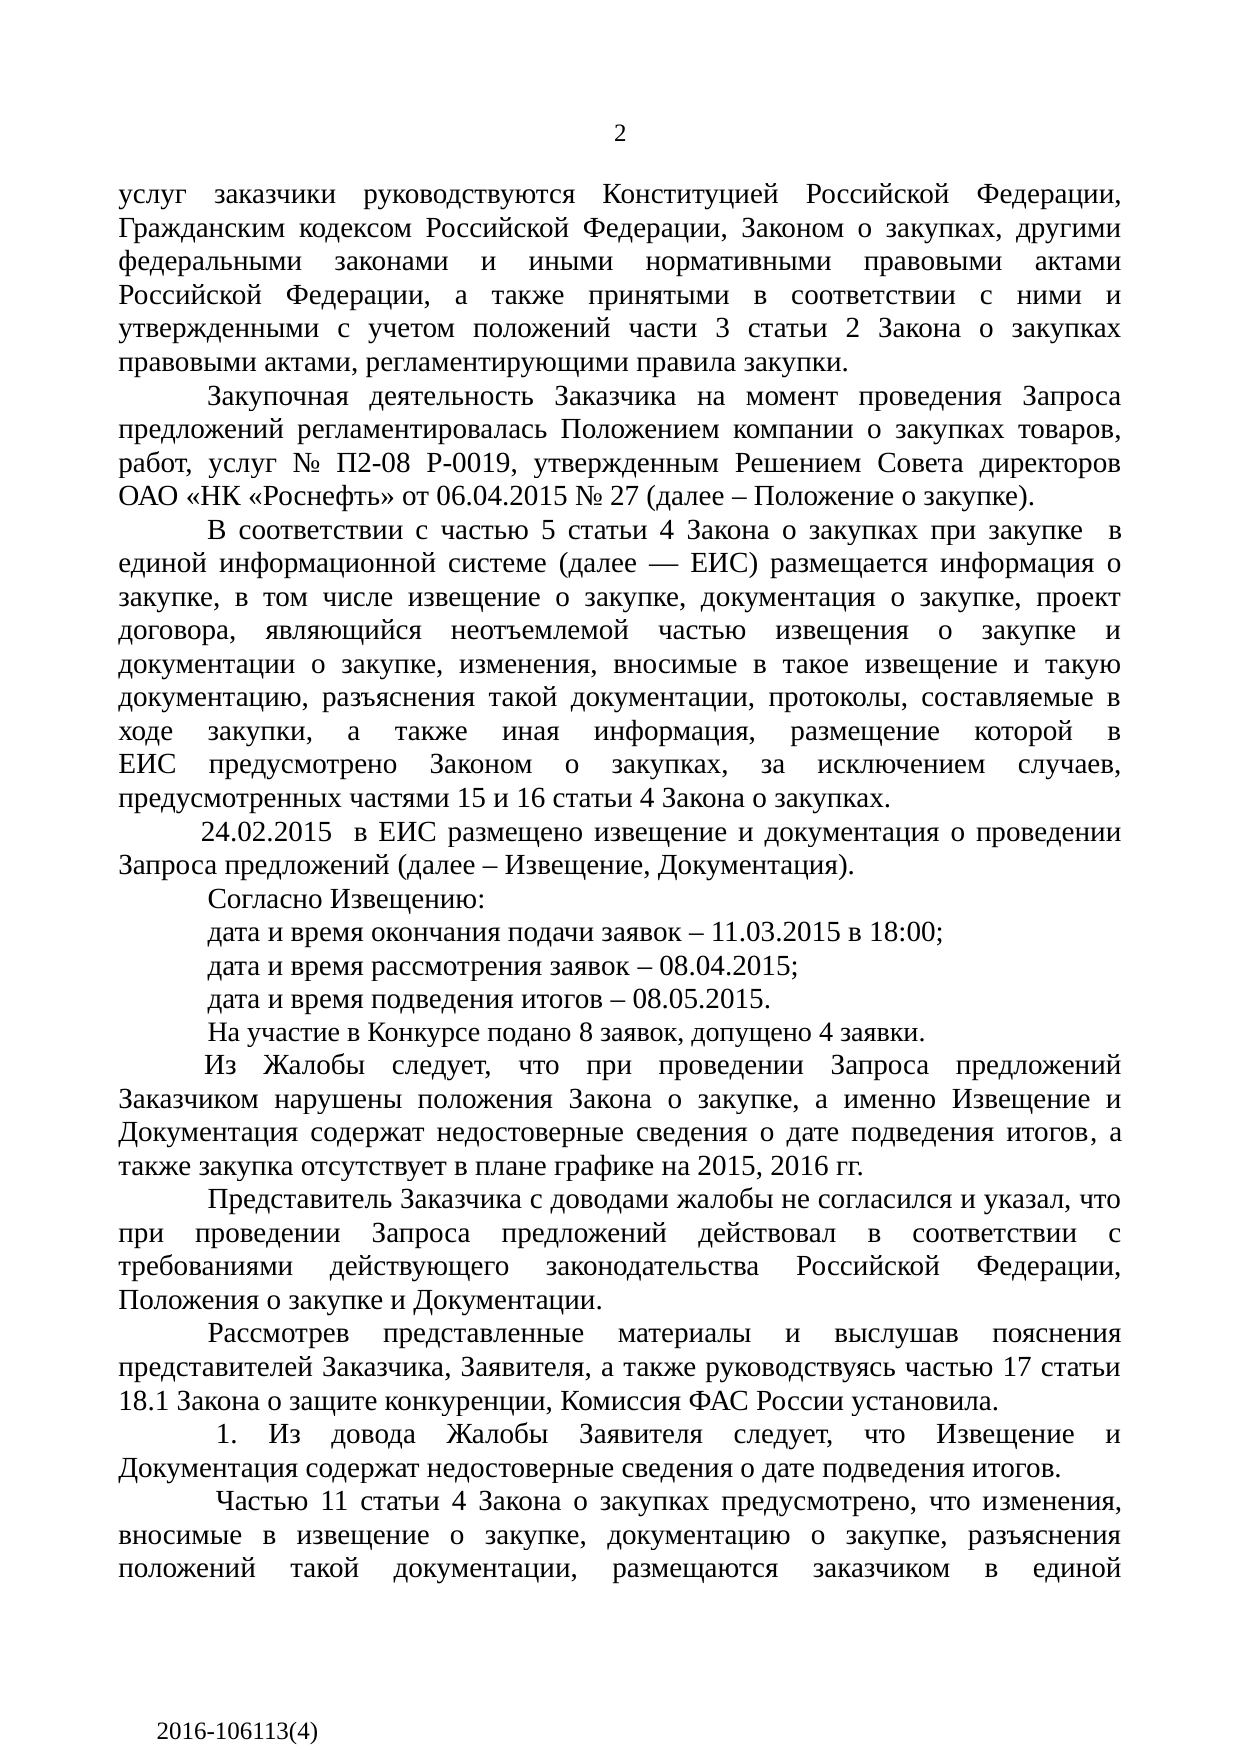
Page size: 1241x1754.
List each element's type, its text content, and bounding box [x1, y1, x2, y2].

text Из Жалобы следует, что при проведении Запроса предложений Заказчиком нарушены положения Закона о закупке, а именно Извещение и Документация содержат недостоверные сведения о дате подведения итогов, а также закупка отсутствует в плане графике на 2015, 2016 гг. [118, 1047, 1122, 1181]
text дата и время подведения итогов – 08.05.2015. [118, 981, 1122, 1015]
list Из довода Жалобы Заявителя следует, что Извещение и Документация содержат недостоверные сведения о дате подведения итогов. [118, 1416, 1122, 1483]
text услуг заказчики руководствуются Конституцией Российской Федерации, Гражданским кодексом Российской Федерации, Законом о закупках, другими федеральными законами и иными нормативными правовыми актами Российской Федерации, а также принятыми в соответствии с ними и утвержденными с учетом положений части 3 статьи 2 Закона о закупках правовыми актами, регламентирующими правила закупки. [118, 176, 1122, 378]
text Согласно Извещению: [118, 881, 1122, 914]
text Закупочная деятельность Заказчика на момент проведения Запроса предложений регламентировалась Положением компании о закупках товаров, работ, услуг № П2-08 Р-0019, утвержденным Решением Совета директоров ОАО «НК «Роснефть» от 06.04.2015 № 27 (далее – Положение о закупке). [118, 378, 1122, 512]
text дата и время окончания подачи заявок – 11.03.2015 в 18:00; [118, 914, 1122, 948]
text Представитель Заказчика с доводами жалобы не согласился и указал, что при проведении Запроса предложений действовал в соответствии с требованиями действующего законодательства Российской Федерации, Положения о закупке и Документации. [118, 1181, 1122, 1316]
text дата и время рассмотрения заявок – 08.04.2015; [118, 948, 1122, 981]
text 24.02.2015 в ЕИС размещено извещение и документация о проведении Запроса предложений (далее – Извещение, Документация). [118, 814, 1122, 881]
text На участие в Конкурсе подано 8 заявок, допущено 4 заявки. [118, 1015, 1122, 1047]
text Частью 11 статьи 4 Закона о закупках предусмотрено, что изменения, вносимые в извещение о закупке, документацию о закупке, разъяснения положений такой документации, размещаются заказчиком в единой [118, 1483, 1122, 1584]
text В соответствии с частью 5 статьи 4 Закона о закупках при закупке в единой информационной системе (далее — ЕИС) размещается информация о закупке, в том числе извещение о закупке, документация о закупке, проект договора, являющийся неотъемлемой частью извещения о закупке и документации о закупке, изменения, вносимые в такое извещение и такую документацию, разъяснения такой документации, протоколы, составляемые в ходе закупки, а также иная информация, размещение которой в ЕИС предусмотрено Законом о закупках, за исключением случаев, предусмотренных частями 15 и 16 статьи 4 Закона о закупках. [118, 512, 1122, 814]
text Рассмотрев представленные материалы и выслушав пояснения представителей Заказчика, Заявителя, а также руководствуясь частью 17 статьи 18.1 Закона о защите конкуренции, Комиссия ФАС России установила. [118, 1316, 1122, 1416]
